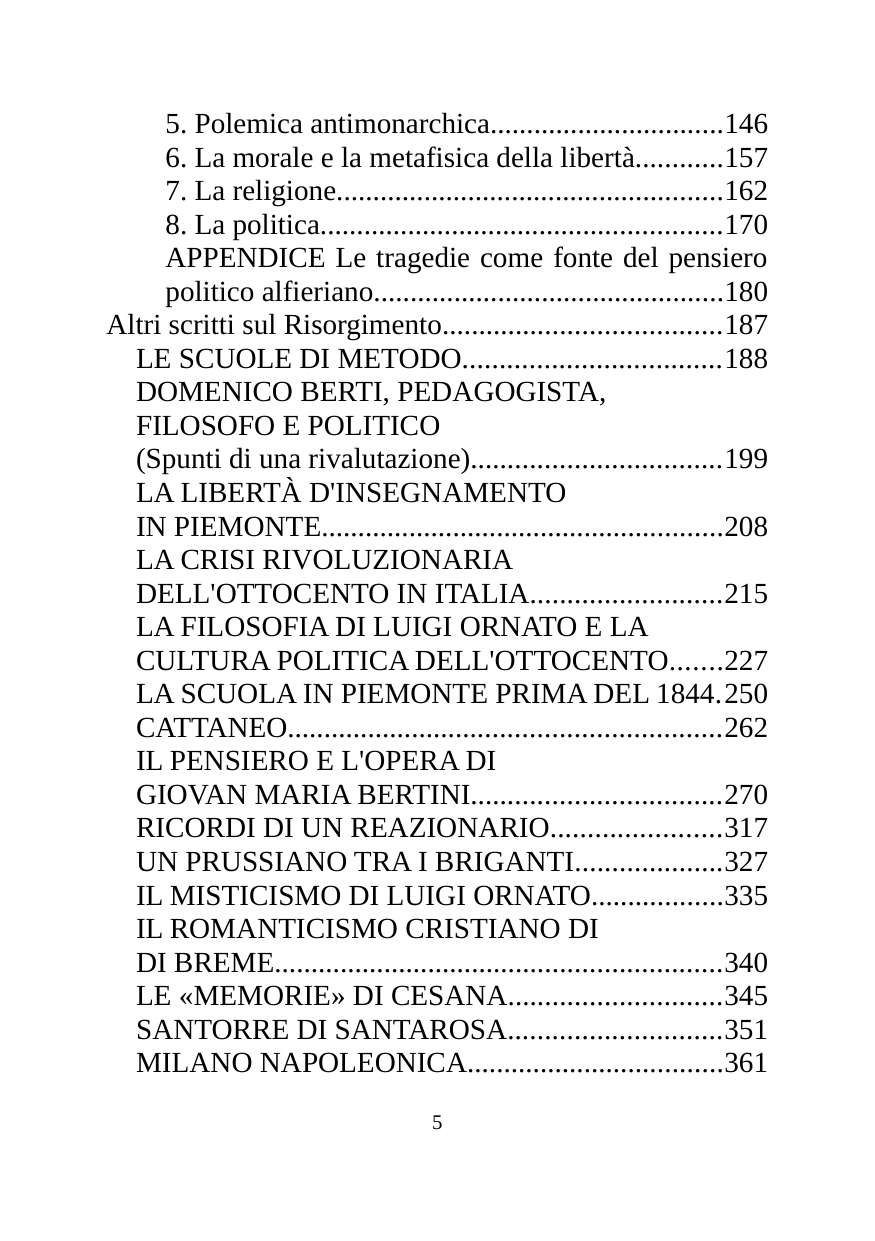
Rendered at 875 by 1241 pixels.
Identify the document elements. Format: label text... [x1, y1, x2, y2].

text IL ROMANTICISMO CRISTIANO DI DI BREME 340 [136, 911, 768, 978]
text LA CRISI RIVOLUZIONARIA DELL'OTTOCENTO IN ITALIA 215 [136, 542, 768, 609]
text 7. La religione. 162 [165, 173, 768, 207]
text LA SCUOLA IN PIEMONTE PRIMA DEL 1844 250 [136, 676, 768, 710]
text IL MISTICISMO DI LUIGI ORNATO 335 [136, 878, 768, 911]
text LA FILOSOFIA DI LUIGI ORNATO E LA CULTURA POLITICA DELL'OTTOCENTO 227 [136, 609, 768, 676]
text CATTANEO 262 [136, 710, 768, 743]
text APPENDICE Le tragedie come fonte del pensiero politico alfieriano. 180 [165, 240, 768, 307]
text LE SCUOLE DI METODO 188 [136, 341, 768, 374]
text RICORDI DI UN REAZIONARIO 317 [136, 811, 768, 844]
text UN PRUSSIANO TRA I BRIGANTI 327 [136, 844, 768, 878]
text IL PENSIERO E L'OPERA DI GIOVAN MARIA BERTINI 270 [136, 743, 768, 811]
text DOMENICO BERTI, PEDAGOGISTA, FILOSOFO E POLITICO (Spunti di una rivalutazione) 199 [136, 374, 768, 475]
text 8. La politica. 170 [165, 207, 768, 240]
text MILANO NAPOLEONICA 361 [136, 1045, 768, 1079]
text 6. La morale e la metafisica della libertà. 157 [165, 140, 768, 173]
text SANTORRE DI SANTAROSA 351 [136, 1012, 768, 1045]
text Altri scritti sul Risorgimento 187 [106, 307, 768, 341]
text LA LIBERTÀ D'INSEGNAMENTO IN PIEMONTE 208 [136, 475, 768, 542]
text 5. Polemica antimonarchica. 146 [165, 106, 768, 140]
text LE «MEMORIE» DI CESANA 345 [136, 978, 768, 1012]
